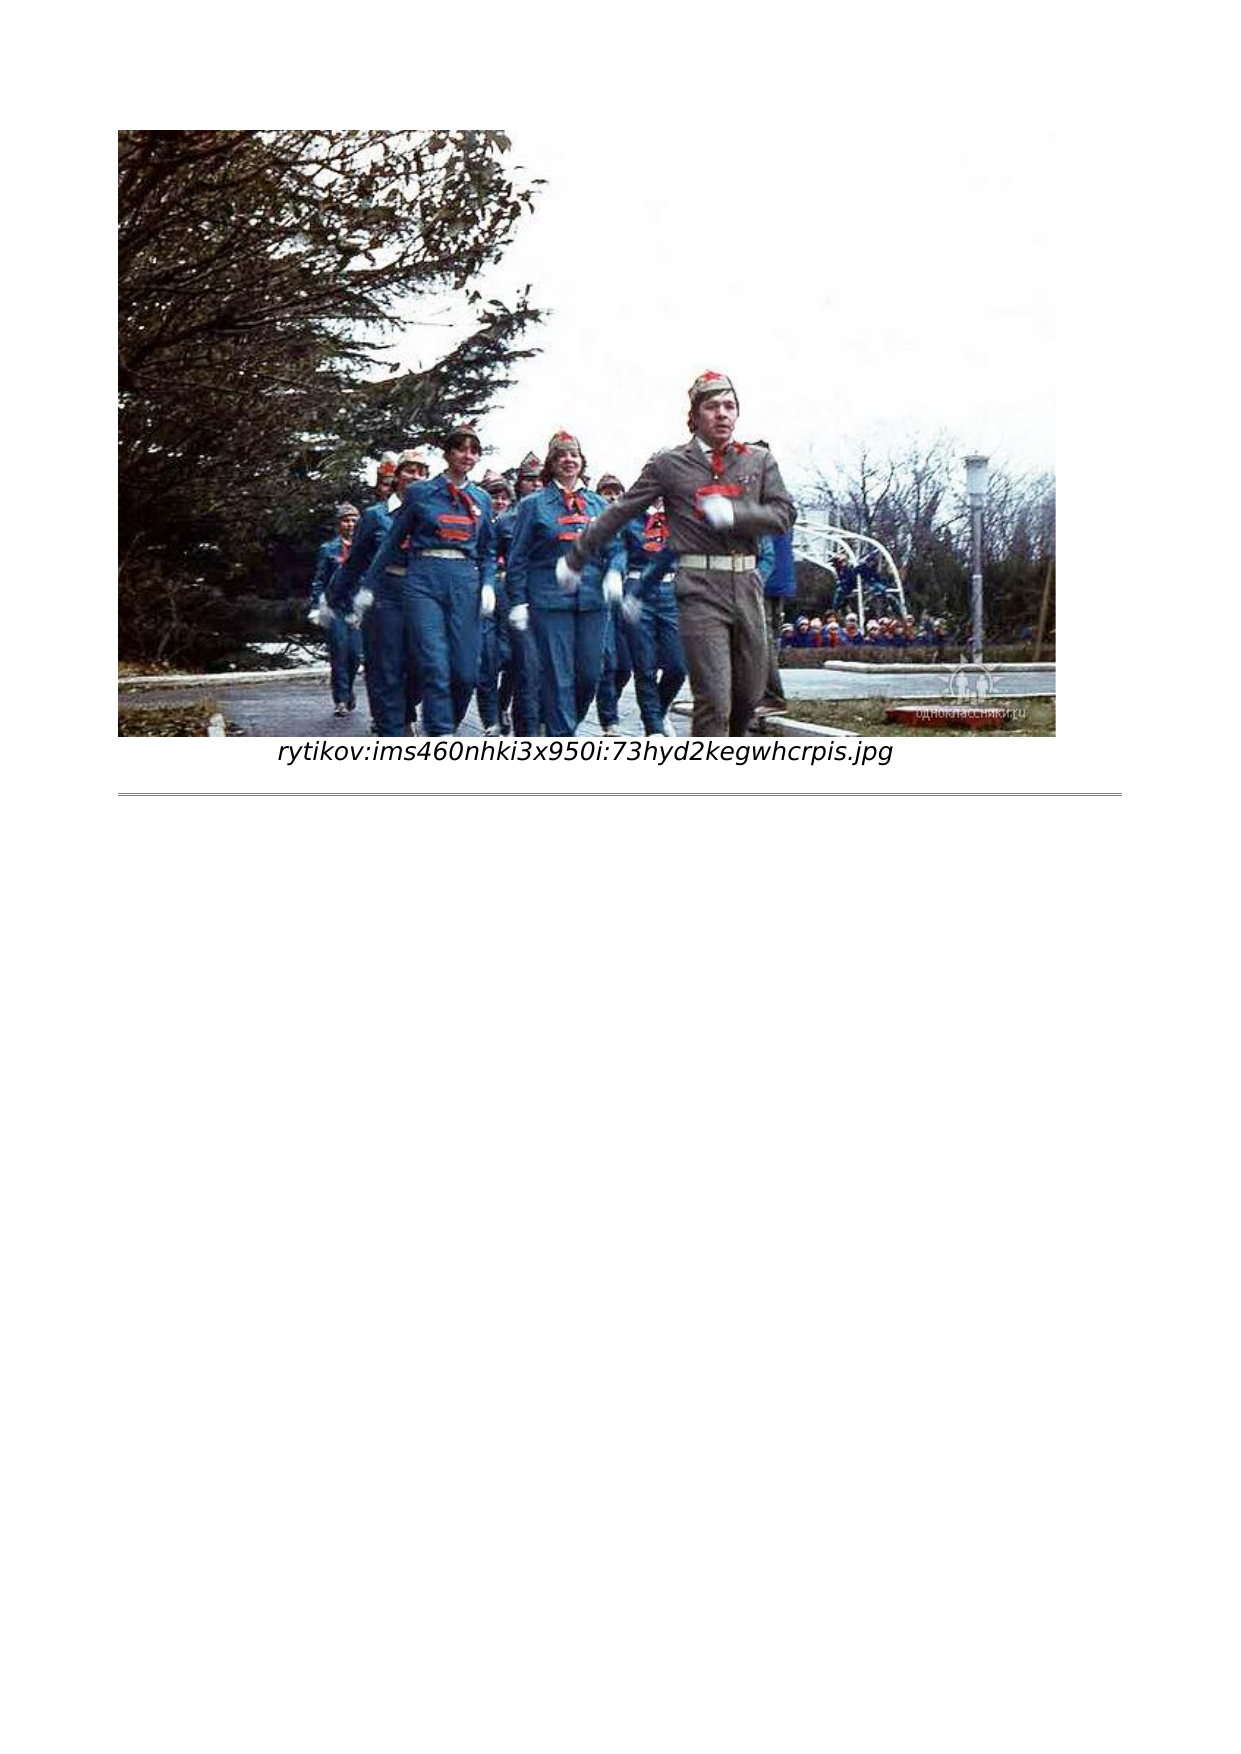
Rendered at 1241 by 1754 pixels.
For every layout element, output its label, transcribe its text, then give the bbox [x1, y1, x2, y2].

text rytikov:ims460nhki3x950i:73hyd2kegwhcrpis.jpg [118, 737, 1056, 766]
picture [118, 130, 1056, 737]
